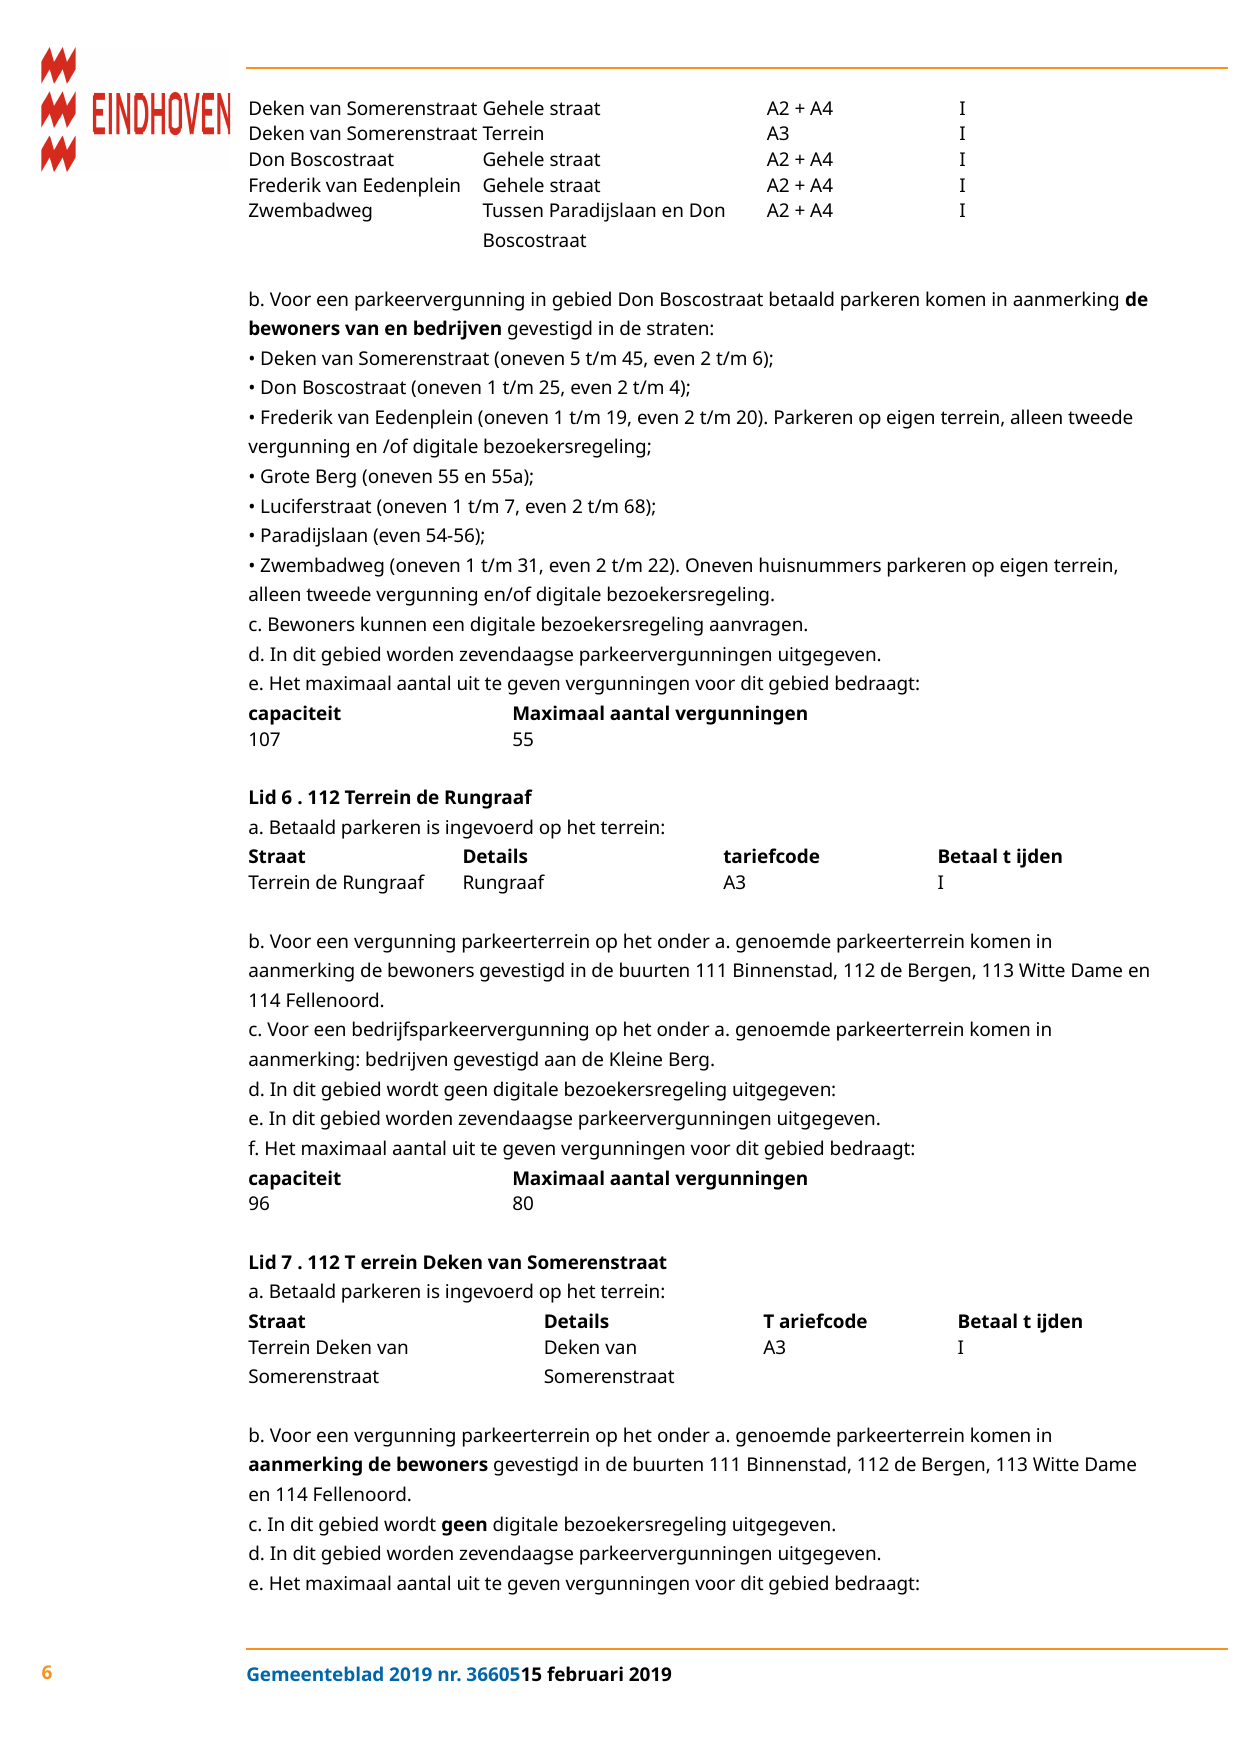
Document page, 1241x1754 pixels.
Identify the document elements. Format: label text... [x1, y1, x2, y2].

table_header Details [462, 844, 723, 869]
table_cell A2 + A4 [767, 172, 959, 198]
text d. In dit gebied worden zevendaagse parkeervergunningen uitgegeven. [248, 1540, 1152, 1566]
picture [41, 47, 231, 172]
text • Paradijslaan (even 54-56); [248, 522, 1152, 548]
table_cell I [958, 1334, 1152, 1389]
table_cell A3 [763, 1334, 957, 1389]
table_cell Frederik van Eedenplein [248, 172, 482, 198]
text • Frederik van Eedenplein (oneven 1 t/m 19, even 2 t/m 20). Parkeren op eigen terrein, alleen tweede vergunning en /of digitale bezoekersregeling; [248, 404, 1152, 459]
text b. Voor een vergunning parkeerterrein op het onder a. genoemde parkeerterrein komen in aanmerking de bewoners gevestigd in de buurten 111 Binnenstad, 112 de Bergen, 113 Witte Dame en 114 Fellenoord. [248, 1422, 1152, 1507]
text b. Voor een parkeervergunning in gebied Don Boscostraat betaald parkeren komen in aanmerking de bewoners van en bedrijven gevestigd in de straten: [248, 286, 1152, 341]
table_cell A2 + A4 [767, 198, 959, 253]
table_header Straat [248, 844, 462, 869]
table_cell A3 [723, 869, 937, 895]
text e. In dit gebied worden zevendaagse parkeervergunningen uitgegeven. [248, 1105, 1152, 1131]
table_cell A3 [767, 121, 959, 146]
table_cell Deken van Somerenstraat [248, 121, 482, 146]
table_cell 80 [512, 1190, 1152, 1216]
table_cell I [959, 146, 1152, 172]
table_header Maximaal aantal vergunningen [512, 1165, 1152, 1190]
text • Luciferstraat (oneven 1 t/m 7, even 2 t/m 68); [248, 493, 1152, 519]
table_cell Terrein [482, 121, 767, 146]
text b. Voor een vergunning parkeerterrein op het onder a. genoemde parkeerterrein komen in aanmerking de bewoners gevestigd in de buurten 111 Binnenstad, 112 de Bergen, 113 Witte Dame en 114 Fellenoord. [248, 928, 1152, 1013]
text e. Het maximaal aantal uit te geven vergunningen voor dit gebied bedraagt: [248, 670, 1152, 696]
text • Deken van Somerenstraat (oneven 5 t/m 45, even 2 t/m 6); [248, 345, 1152, 371]
table_cell I [959, 121, 1152, 146]
table_cell Tussen Paradijslaan en Don Boscostraat [482, 198, 767, 253]
table_cell Terrein Deken van Somerenstraat [248, 1334, 543, 1389]
table_cell 55 [512, 726, 1152, 752]
table_header Maximaal aantal vergunningen [512, 700, 1152, 726]
text c. Bewoners kunnen een digitale bezoekersregeling aanvragen. [248, 611, 1152, 637]
text d. In dit gebied wordt geen digitale bezoekersregeling uitgegeven: [248, 1076, 1152, 1102]
table_cell Deken van Somerenstraat [544, 1334, 763, 1389]
text e. Het maximaal aantal uit te geven vergunningen voor dit gebied bedraagt: [248, 1570, 1152, 1596]
table_cell 96 [248, 1190, 512, 1216]
table_cell Gehele straat [482, 146, 767, 172]
text • Don Boscostraat (oneven 1 t/m 25, even 2 t/m 4); [248, 374, 1152, 400]
text c. Voor een bedrijfsparkeervergunning op het onder a. genoemde parkeerterrein komen in aanmerking: bedrijven gevestigd aan de Kleine Berg. [248, 1017, 1152, 1072]
table_cell Zwembadweg [248, 198, 482, 253]
table_cell I [937, 869, 1152, 895]
text • Grote Berg (oneven 55 en 55a); [248, 463, 1152, 489]
table_cell Gehele straat [482, 95, 767, 121]
table_cell Gehele straat [482, 172, 767, 198]
table_cell Don Boscostraat [248, 146, 482, 172]
table_header tariefcode [723, 844, 937, 869]
table_header Straat [248, 1308, 543, 1334]
table_header capaciteit [248, 700, 512, 726]
text a. Betaald parkeren is ingevoerd op het terrein: [248, 814, 1152, 840]
text • Zwembadweg (oneven 1 t/m 31, even 2 t/m 22). Oneven huisnummers parkeren op eigen terrein, alleen tweede vergunning en/of digitale bezoekersregeling. [248, 552, 1152, 607]
table_cell I [959, 172, 1152, 198]
table_header T ariefcode [763, 1308, 957, 1334]
text c. In dit gebied wordt geen digitale bezoekersregeling uitgegeven. [248, 1511, 1152, 1537]
table_cell Rungraaf [462, 869, 723, 895]
table_cell I [959, 95, 1152, 121]
table_header Betaal t ijden [937, 844, 1152, 869]
table_cell Deken van Somerenstraat [248, 95, 482, 121]
table_cell Terrein de Rungraaf [248, 869, 462, 895]
text f. Het maximaal aantal uit te geven vergunningen voor dit gebied bedraagt: [248, 1135, 1152, 1161]
table_cell 107 [248, 726, 512, 752]
table_header Details [544, 1308, 763, 1334]
text Lid 7 . 112 T errein Deken van Somerenstraat [248, 1249, 1152, 1275]
table_cell I [959, 198, 1152, 253]
table_header capaciteit [248, 1165, 512, 1190]
text d. In dit gebied worden zevendaagse parkeervergunningen uitgegeven. [248, 641, 1152, 667]
table_cell A2 + A4 [767, 146, 959, 172]
text Lid 6 . 112 Terrein de Rungraaf [248, 784, 1152, 810]
table_header Betaal t ijden [958, 1308, 1152, 1334]
text a. Betaald parkeren is ingevoerd op het terrein: [248, 1278, 1152, 1304]
table_cell A2 + A4 [767, 95, 959, 121]
